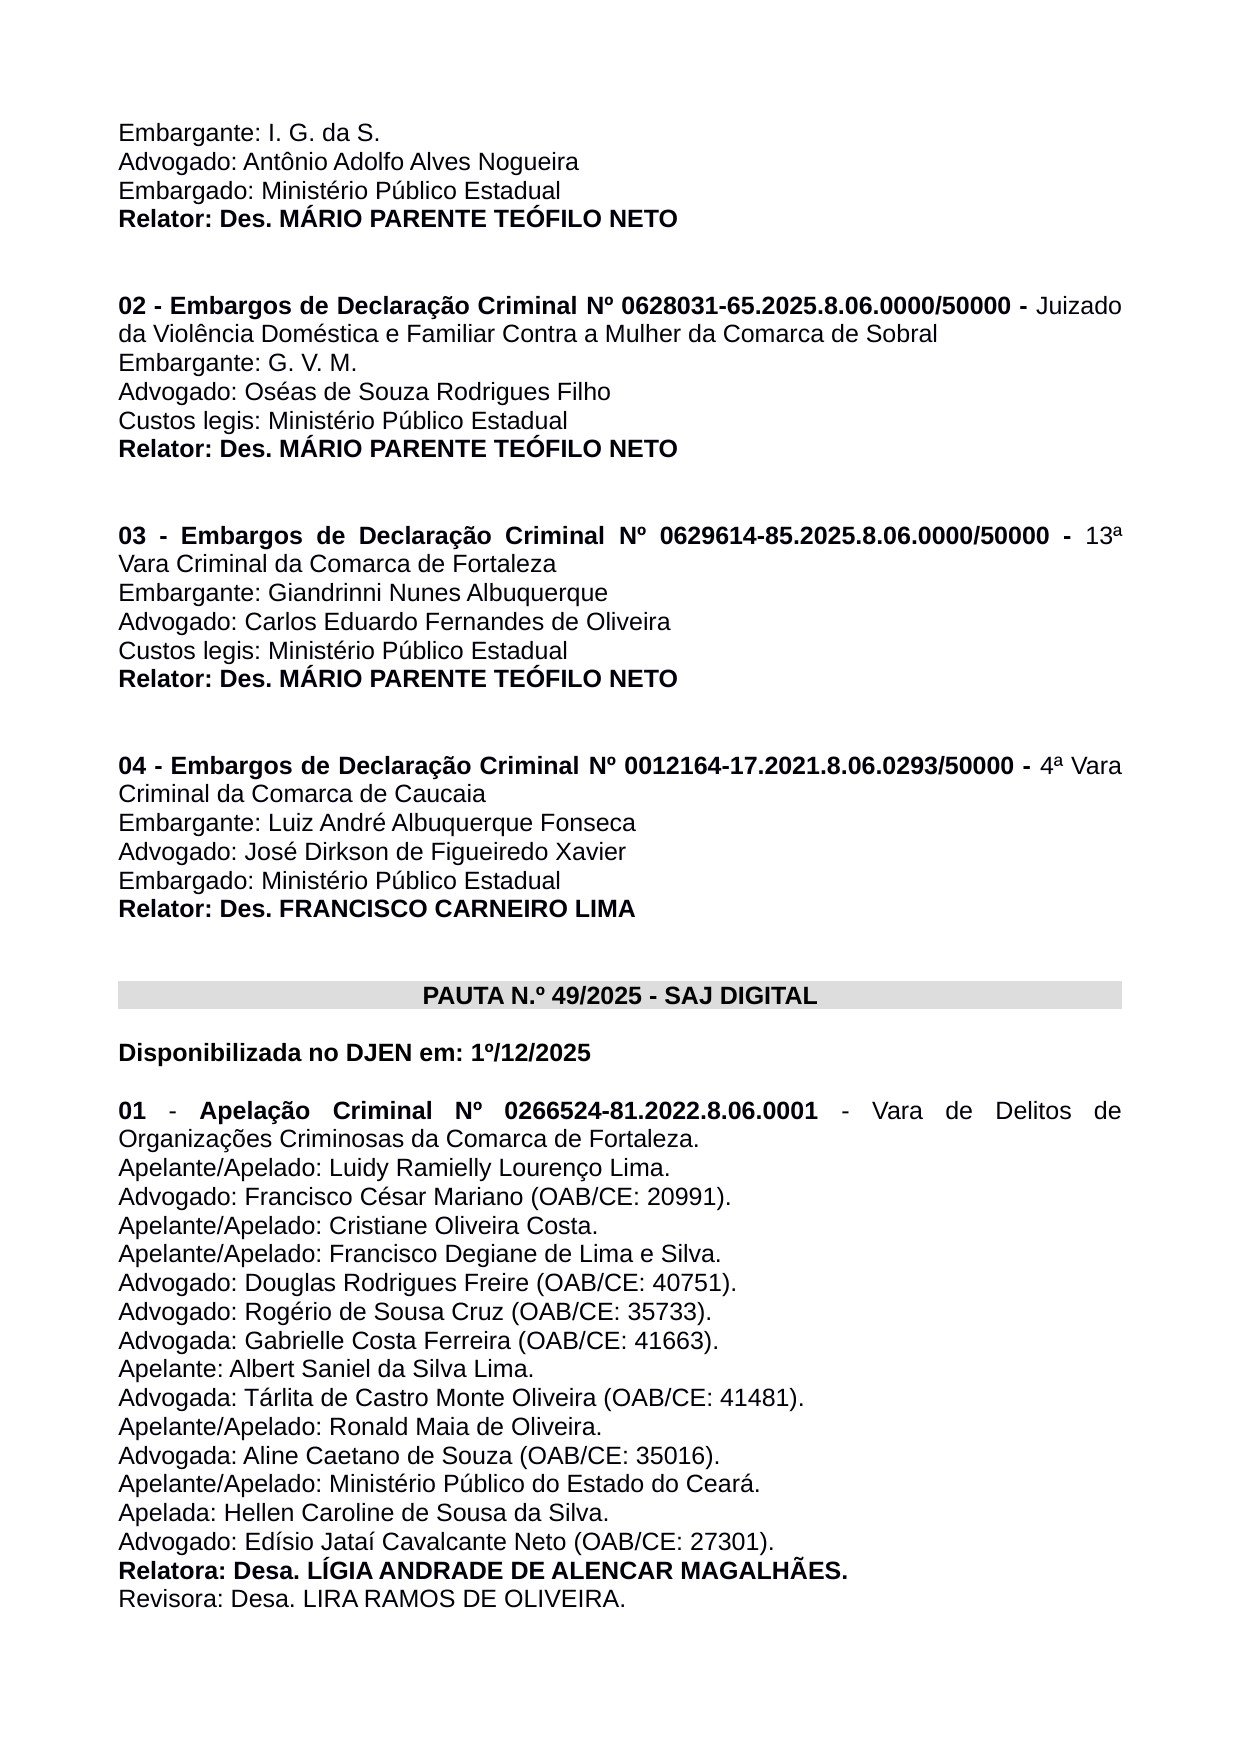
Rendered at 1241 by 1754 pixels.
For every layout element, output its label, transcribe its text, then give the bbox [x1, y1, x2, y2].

text Apelante/Apelado: Francisco Degiane de Lima e Silva. [118, 1239, 1122, 1268]
text 01 - Apelação Criminal Nº 0266524-81.2022.8.06.0001 - Vara de Delitos de Organizações Criminosas da Comarca de Fortaleza. [118, 1096, 1122, 1153]
text Apelante/Apelado: Cristiane Oliveira Costa. [118, 1211, 1122, 1239]
text Disponibilizada no DJEN em: 1º/12/2025 [118, 1038, 1122, 1067]
text Relator: Des. MÁRIO PARENTE TEÓFILO NETO [118, 664, 1122, 693]
text Relator: Des. MÁRIO PARENTE TEÓFILO NETO [118, 434, 1122, 463]
text Apelante/Apelado: Ministério Público do Estado do Ceará. [118, 1469, 1122, 1498]
text Advogado: Douglas Rodrigues Freire (OAB/CE: 40751). [118, 1268, 1122, 1297]
text Relator: Des. FRANCISCO CARNEIRO LIMA [118, 894, 1122, 923]
text Embargado: Ministério Público Estadual [118, 866, 1122, 894]
text Embargante: Luiz André Albuquerque Fonseca [118, 808, 1122, 837]
text Advogado: Francisco César Mariano (OAB/CE: 20991). [118, 1182, 1122, 1211]
text Advogado: Antônio Adolfo Alves Nogueira [118, 147, 1122, 176]
text 02 - Embargos de Declaração Criminal Nº 0628031-65.2025.8.06.0000/50000 - Juizado da Violência Doméstica e Familiar Contra a Mulher da Comarca de Sobral [118, 291, 1122, 348]
text Relator: Des. MÁRIO PARENTE TEÓFILO NETO [118, 204, 1122, 233]
text Advogado: José Dirkson de Figueiredo Xavier [118, 837, 1122, 866]
text Custos legis: Ministério Público Estadual [118, 636, 1122, 664]
text 04 - Embargos de Declaração Criminal Nº 0012164-17.2021.8.06.0293/50000 - 4ª Vara Criminal da Comarca de Caucaia [118, 751, 1122, 808]
text Advogado: Rogério de Sousa Cruz (OAB/CE: 35733). [118, 1297, 1122, 1326]
text Advogado: Carlos Eduardo Fernandes de Oliveira [118, 607, 1122, 636]
text Embargado: Ministério Público Estadual [118, 176, 1122, 204]
text Relatora: Desa. LÍGIA ANDRADE DE ALENCAR MAGALHÃES. [118, 1556, 1122, 1584]
text Revisora: Desa. LIRA RAMOS DE OLIVEIRA. [118, 1584, 1122, 1613]
text Apelante/Apelado: Ronald Maia de Oliveira. [118, 1412, 1122, 1441]
text Advogada: Gabrielle Costa Ferreira (OAB/CE: 41663). [118, 1326, 1122, 1354]
text Apelante/Apelado: Luidy Ramielly Lourenço Lima. [118, 1153, 1122, 1182]
text PAUTA N.º 49/2025 - SAJ DIGITAL [118, 981, 1122, 1009]
text Embargante: Giandrinni Nunes Albuquerque [118, 578, 1122, 607]
text Custos legis: Ministério Público Estadual [118, 406, 1122, 434]
text Embargante: G. V. M. [118, 348, 1122, 377]
text Apelante: Albert Saniel da Silva Lima. [118, 1354, 1122, 1383]
text 03 - Embargos de Declaração Criminal Nº 0629614-85.2025.8.06.0000/50000 - 13ª Vara Criminal da Comarca de Fortaleza [118, 521, 1122, 578]
text Advogado: Edísio Jataí Cavalcante Neto (OAB/CE: 27301). [118, 1527, 1122, 1556]
text Embargante: I. G. da S. [118, 118, 1122, 147]
text Advogado: Oséas de Souza Rodrigues Filho [118, 377, 1122, 406]
text Advogada: Aline Caetano de Souza (OAB/CE: 35016). [118, 1441, 1122, 1469]
text Apelada: Hellen Caroline de Sousa da Silva. [118, 1498, 1122, 1527]
text Advogada: Tárlita de Castro Monte Oliveira (OAB/CE: 41481). [118, 1383, 1122, 1412]
